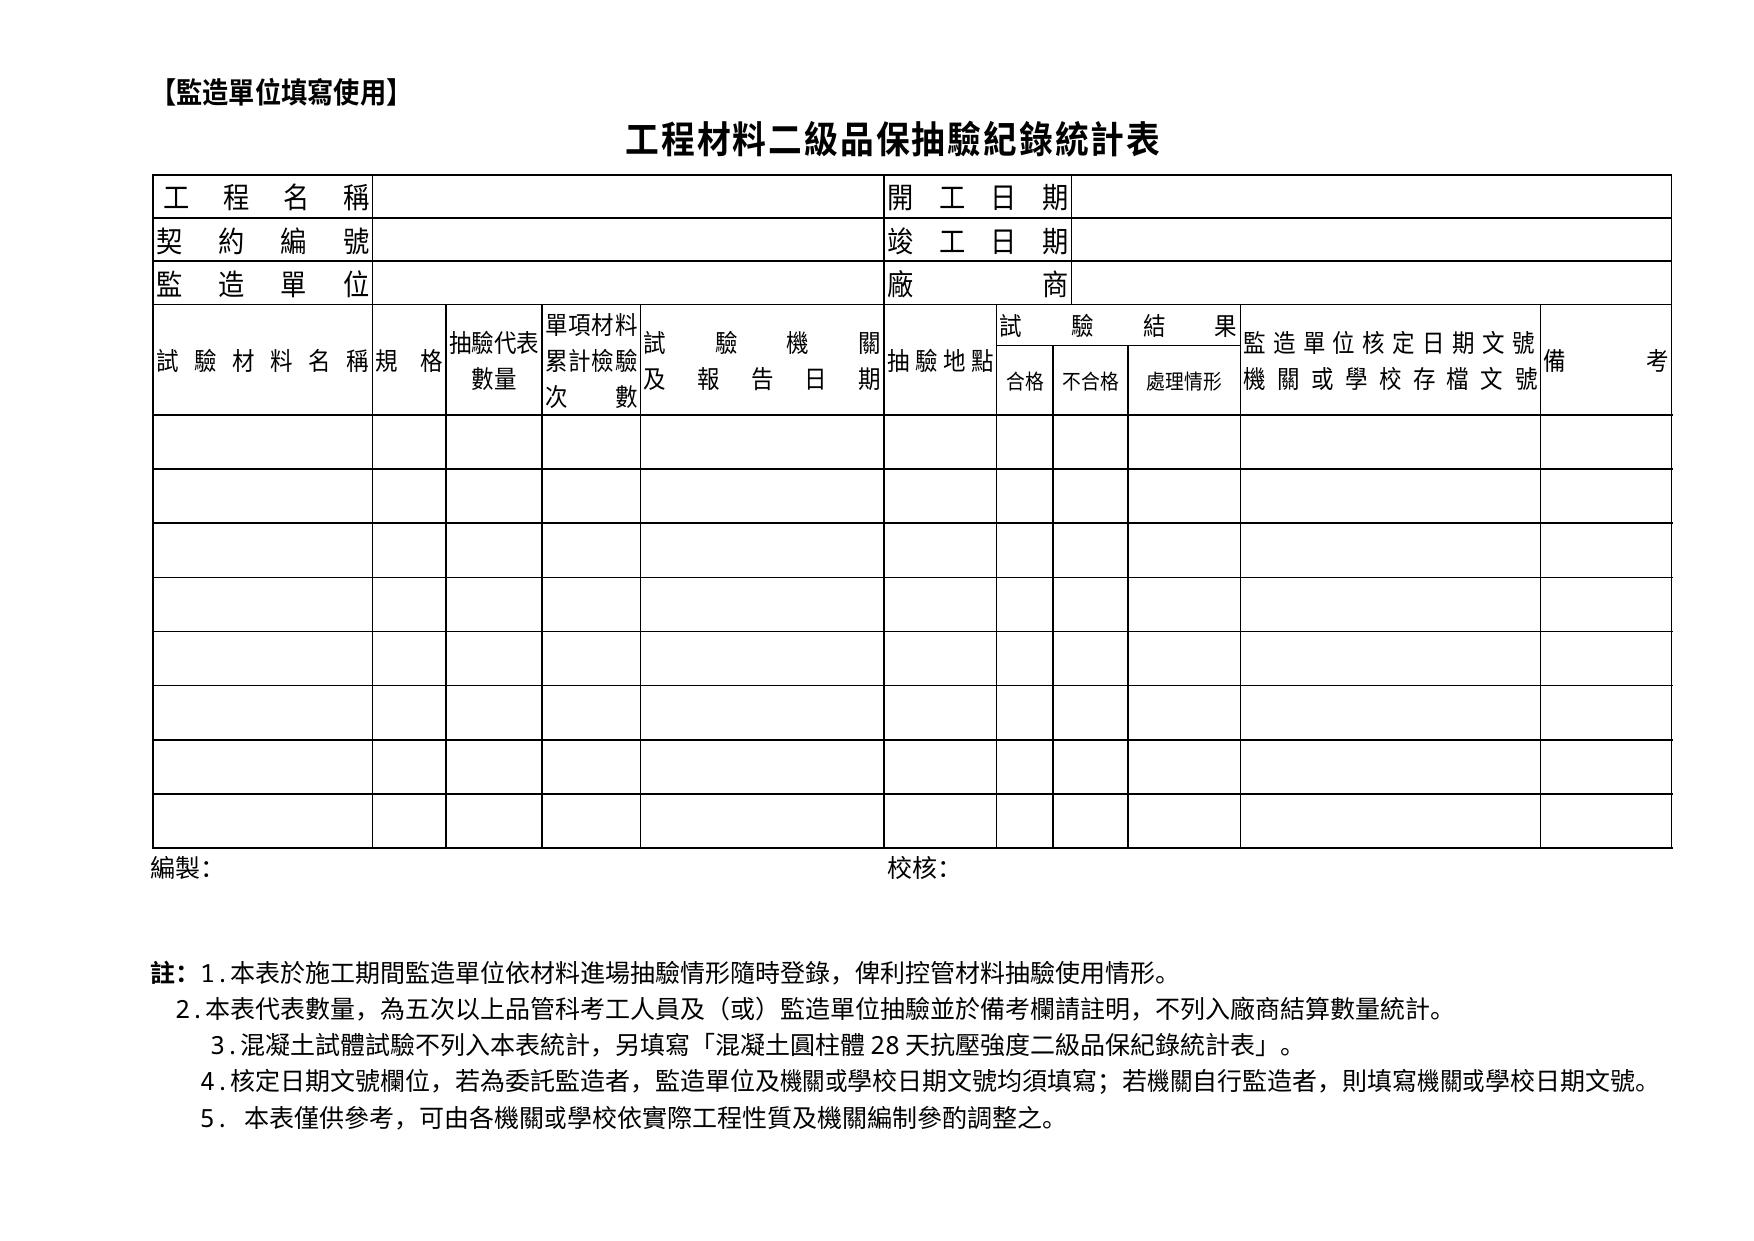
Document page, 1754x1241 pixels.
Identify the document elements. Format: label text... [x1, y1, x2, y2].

table_cell [1054, 416, 1127, 468]
table_header [1072, 176, 1671, 217]
table_cell [543, 416, 640, 468]
table_cell [1054, 632, 1127, 685]
table_cell [373, 470, 445, 522]
table_cell [1072, 262, 1671, 303]
table_cell [447, 686, 541, 739]
table_cell [641, 578, 883, 631]
text 【監造單位填寫使用】 [150, 74, 1636, 111]
table_cell [154, 416, 372, 468]
text 編製： 校核： [150, 849, 1636, 885]
table_cell [373, 686, 445, 739]
table_cell 試驗結果 [997, 305, 1240, 345]
table_cell 監造單位 [154, 262, 372, 303]
table_cell [373, 795, 445, 847]
table_cell [373, 578, 445, 631]
table_cell [154, 632, 372, 685]
table_header [373, 176, 883, 217]
table_cell [447, 416, 541, 468]
table_cell [1129, 795, 1240, 847]
table_header 工程名稱 [154, 176, 372, 217]
table_cell [1241, 686, 1540, 739]
table_cell [885, 470, 996, 522]
table_cell 廠商 [885, 262, 1071, 303]
table_cell [373, 741, 445, 793]
table_cell [1241, 795, 1540, 847]
table_cell 備考 [1541, 305, 1671, 414]
table_cell [885, 524, 996, 576]
table_cell 抽驗地點 [885, 305, 996, 414]
text 5. 本表僅供參考，可由各機關或學校依實際工程性質及機關編制參酌調整之。 [199, 1098, 1636, 1134]
table_cell [1241, 578, 1540, 631]
table_cell [1054, 795, 1127, 847]
table_cell 規格 [373, 305, 445, 414]
table_cell 處理情形 [1129, 346, 1240, 414]
table_cell [997, 632, 1052, 685]
table_cell [1129, 578, 1240, 631]
text 2.本表代表數量，為五次以上品管科考工人員及（或）監造單位抽驗並於備考欄請註明，不列入廠商結算數量統計。 [150, 989, 1636, 1026]
table_cell [373, 262, 883, 303]
table_cell [1241, 470, 1540, 522]
table_cell [641, 795, 883, 847]
table_cell [1054, 524, 1127, 576]
table_cell [1054, 686, 1127, 739]
text 3.混凝土試體試驗不列入本表統計，另填寫「混凝土圓柱體28天抗壓強度二級品保紀錄統計表」。 [150, 1026, 1636, 1062]
table_cell [154, 470, 372, 522]
table_cell [885, 632, 996, 685]
table_cell [543, 470, 640, 522]
table_cell [543, 741, 640, 793]
table_cell [997, 578, 1052, 631]
table_cell [885, 686, 996, 739]
table_cell [447, 741, 541, 793]
table_cell 監造單位核定日期文號 機關或學校存檔文號 [1241, 305, 1540, 414]
table_cell [543, 795, 640, 847]
table_cell [885, 416, 996, 468]
table_cell [1054, 470, 1127, 522]
table_cell [1129, 686, 1240, 739]
table_cell [1129, 632, 1240, 685]
table_cell [543, 524, 640, 576]
table_cell [997, 741, 1052, 793]
table_cell [373, 219, 883, 260]
table_cell [154, 795, 372, 847]
table_cell 合格 [997, 346, 1052, 414]
table_cell [997, 470, 1052, 522]
table_cell [447, 470, 541, 522]
text 4.核定日期文號欄位，若為委託監造者，監造單位及機關或學校日期文號均須填寫；若機關自行監造者，則填寫機關或學校日期文號。 [200, 1062, 1636, 1098]
table_cell [154, 524, 372, 576]
table_cell [997, 686, 1052, 739]
table_cell [1541, 470, 1671, 522]
table_cell 試驗機關 及報告日期 [641, 305, 883, 414]
table_cell [1241, 632, 1540, 685]
table_cell 契約編號 [154, 219, 372, 260]
table_cell [447, 524, 541, 576]
table_cell [373, 632, 445, 685]
table_cell [1541, 524, 1671, 576]
table_cell [543, 578, 640, 631]
table_cell [373, 416, 445, 468]
table_cell [154, 578, 372, 631]
table_cell [1541, 686, 1671, 739]
table_cell 抽驗代表數量 [447, 305, 541, 414]
table_cell [1541, 741, 1671, 793]
table_cell [1241, 741, 1540, 793]
table_cell [154, 741, 372, 793]
table_cell [373, 524, 445, 576]
table_cell [1054, 741, 1127, 793]
table_cell [997, 524, 1052, 576]
table_cell [1541, 632, 1671, 685]
table_cell [447, 578, 541, 631]
table_cell [1129, 741, 1240, 793]
table_cell [1129, 524, 1240, 576]
table_cell [1072, 219, 1671, 260]
table_cell [997, 416, 1052, 468]
table_cell [447, 632, 541, 685]
table_cell 單項材料 累計檢驗次數 [543, 305, 640, 414]
table_cell [543, 686, 640, 739]
table_cell [1054, 578, 1127, 631]
table_cell [1129, 416, 1240, 468]
table_cell [641, 470, 883, 522]
table_cell 不合格 [1054, 346, 1127, 414]
table_cell [1241, 524, 1540, 576]
table_cell [885, 741, 996, 793]
table_cell 竣工日期 [885, 219, 1071, 260]
table_cell [997, 795, 1052, 847]
table_cell [641, 416, 883, 468]
table_cell [641, 524, 883, 576]
text 工程材料二級品保抽驗紀錄統計表 [150, 124, 1636, 161]
table_cell [1541, 578, 1671, 631]
table_cell [641, 632, 883, 685]
table_cell [885, 578, 996, 631]
table_cell [1241, 416, 1540, 468]
table_cell [641, 741, 883, 793]
table_cell 試驗材料名稱 [154, 305, 372, 414]
table_cell [885, 795, 996, 847]
table_cell [1541, 416, 1671, 468]
table_cell [154, 686, 372, 739]
table_cell [447, 795, 541, 847]
table_header 開工日期 [885, 176, 1071, 217]
table_cell [1129, 470, 1240, 522]
table_cell [543, 632, 640, 685]
table_cell [641, 686, 883, 739]
text 註：1.本表於施工期間監造單位依材料進場抽驗情形隨時登錄，俾利控管材料抽驗使用情形。 [150, 953, 1636, 989]
table_cell [1541, 795, 1671, 847]
